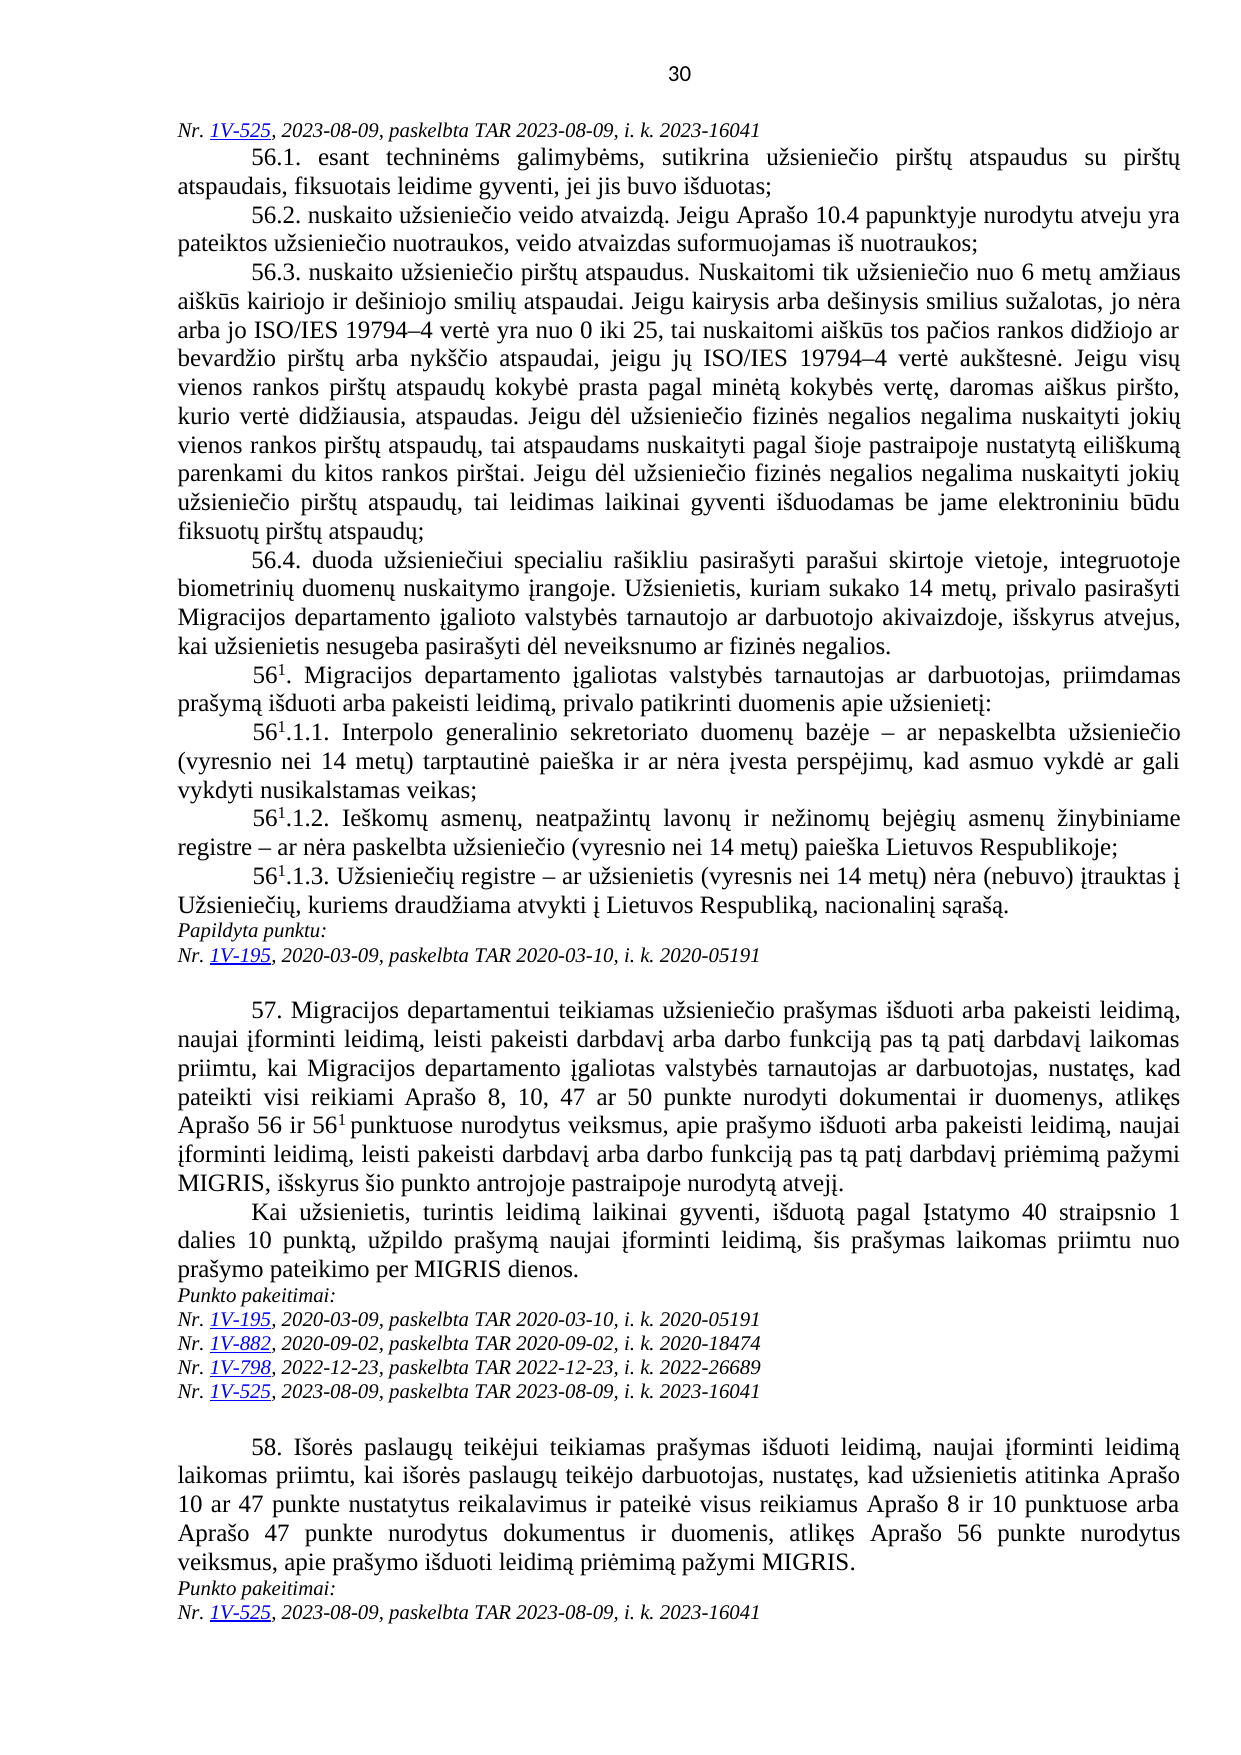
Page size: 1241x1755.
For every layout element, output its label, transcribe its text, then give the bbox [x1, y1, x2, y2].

text 56.4. duoda užsieniečiui specialiu rašikliu pasirašyti parašui skirtoje vietoje, integruotoje biometrinių duomenų nuskaitymo įrangoje. Užsienietis, kuriam sukako 14 metų, privalo pasirašyti Migracijos departamento įgalioto valstybės tarnautojo ar darbuotojo akivaizdoje, išskyrus atvejus, kai užsienietis nesugeba pasirašyti dėl neveiksnumo ar fizinės negalios. [177, 545, 1181, 660]
text 561.1.3. Užsieniečių registre – ar užsienietis (vyresnis nei 14 metų) nėra (nebuvo) įtrauktas į Užsieniečių, kuriems draudžiama atvykti į Lietuvos Respubliką, nacionalinį sąrašą. [177, 861, 1181, 918]
text Nr. 1V-882, 2020-09-02, paskelbta TAR 2020-09-02, i. k. 2020-18474 [177, 1331, 1181, 1355]
text Nr. 1V-525, 2023-08-09, paskelbta TAR 2023-08-09, i. k. 2023-16041 [177, 1600, 1181, 1624]
text 57. Migracijos departamentui teikiamas užsieniečio prašymas išduoti arba pakeisti leidimą, naujai įforminti leidimą, leisti pakeisti darbdavį arba darbo funkciją pas tą patį darbdavį laikomas priimtu, kai Migracijos departamento įgaliotas valstybės tarnautojas ar darbuotojas, nustatęs, kad pateikti visi reikiami Aprašo 8, 10, 47 ar 50 punkte nurodyti dokumentai ir duomenys, atlikęs Aprašo 56 ir 561 punktuose nurodytus veiksmus, apie prašymo išduoti arba pakeisti leidimą, naujai įforminti leidimą, leisti pakeisti darbdavį arba darbo funkciją pas tą patį darbdavį priėmimą pažymi MIGRIS, išskyrus šio punkto antrojoje pastraipoje nurodytą atvejį. [177, 995, 1181, 1197]
text 56.3. nuskaito užsieniečio pirštų atspaudus. Nuskaitomi tik užsieniečio nuo 6 metų amžiaus aiškūs kairiojo ir dešiniojo smilių atspaudai. Jeigu kairysis arba dešinysis smilius sužalotas, jo nėra arba jo ISO/IES 19794–4 vertė yra nuo 0 iki 25, tai nuskaitomi aiškūs tos pačios rankos didžiojo ar bevardžio pirštų arba nykščio atspaudai, jeigu jų ISO/IES 19794–4 vertė aukštesnė. Jeigu visų vienos rankos pirštų atspaudų kokybė prasta pagal minėtą kokybės vertę, daromas aiškus piršto, kurio vertė didžiausia, atspaudas. Jeigu dėl užsieniečio fizinės negalios negalima nuskaityti jokių vienos rankos pirštų atspaudų, tai atspaudams nuskaityti pagal šioje pastraipoje nustatytą eiliškumą parenkami du kitos rankos pirštai. Jeigu dėl užsieniečio fizinės negalios negalima nuskaityti jokių užsieniečio pirštų atspaudų, tai leidimas laikinai gyventi išduodamas be jame elektroniniu būdu fiksuotų pirštų atspaudų; [177, 257, 1181, 545]
text 56.2. nuskaito užsieniečio veido atvaizdą. Jeigu Aprašo 10.4 papunktyje nurodytu atveju yra pateiktos užsieniečio nuotraukos, veido atvaizdas suformuojamas iš nuotraukos; [177, 200, 1181, 257]
text Nr. 1V-525, 2023-08-09, paskelbta TAR 2023-08-09, i. k. 2023-16041 [177, 118, 1181, 142]
text Kai užsienietis, turintis leidimą laikinai gyventi, išduotą pagal Įstatymo 40 straipsnio 1 dalies 10 punktą, užpildo prašymą naujai įforminti leidimą, šis prašymas laikomas priimtu nuo prašymo pateikimo per MIGRIS dienos. [177, 1197, 1181, 1283]
text 56.1. esant techninėms galimybėms, sutikrina užsieniečio pirštų atspaudus su pirštų atspaudais, fiksuotais leidime gyventi, jei jis buvo išduotas; [177, 142, 1181, 200]
text Nr. 1V-195, 2020-03-09, paskelbta TAR 2020-03-10, i. k. 2020-05191 [177, 1307, 1181, 1331]
text Papildyta punktu: [177, 918, 1181, 942]
text 58. Išorės paslaugų teikėjui teikiamas prašymas išduoti leidimą, naujai įforminti leidimą laikomas priimtu, kai išorės paslaugų teikėjo darbuotojas, nustatęs, kad užsienietis atitinka Aprašo 10 ar 47 punkte nustatytus reikalavimus ir pateikė visus reikiamus Aprašo 8 ir 10 punktuose arba Aprašo 47 punkte nurodytus dokumentus ir duomenis, atlikęs Aprašo 56 punkte nurodytus veiksmus, apie prašymo išduoti leidimą priėmimą pažymi MIGRIS. [177, 1432, 1181, 1576]
text Nr. 1V-525, 2023-08-09, paskelbta TAR 2023-08-09, i. k. 2023-16041 [177, 1379, 1181, 1403]
text Nr. 1V-195, 2020-03-09, paskelbta TAR 2020-03-10, i. k. 2020-05191 [177, 942, 1181, 967]
text 561. Migracijos departamento įgaliotas valstybės tarnautojas ar darbuotojas, priimdamas prašymą išduoti arba pakeisti leidimą, privalo patikrinti duomenis apie užsienietį: [177, 660, 1181, 717]
text Punkto pakeitimai: [177, 1283, 1181, 1307]
text Nr. 1V-798, 2022-12-23, paskelbta TAR 2022-12-23, i. k. 2022-26689 [177, 1355, 1181, 1379]
text 561.1.1. Interpolo generalinio sekretoriato duomenų bazėje – ar nepaskelbta užsieniečio (vyresnio nei 14 metų) tarptautinė paieška ir ar nėra įvesta perspėjimų, kad asmuo vykdė ar gali vykdyti nusikalstamas veikas; [177, 717, 1181, 803]
text 561.1.2. Ieškomų asmenų, neatpažintų lavonų ir nežinomų bejėgių asmenų žinybiniame registre – ar nėra paskelbta užsieniečio (vyresnio nei 14 metų) paieška Lietuvos Respublikoje; [177, 803, 1181, 861]
text Punkto pakeitimai: [177, 1576, 1181, 1600]
